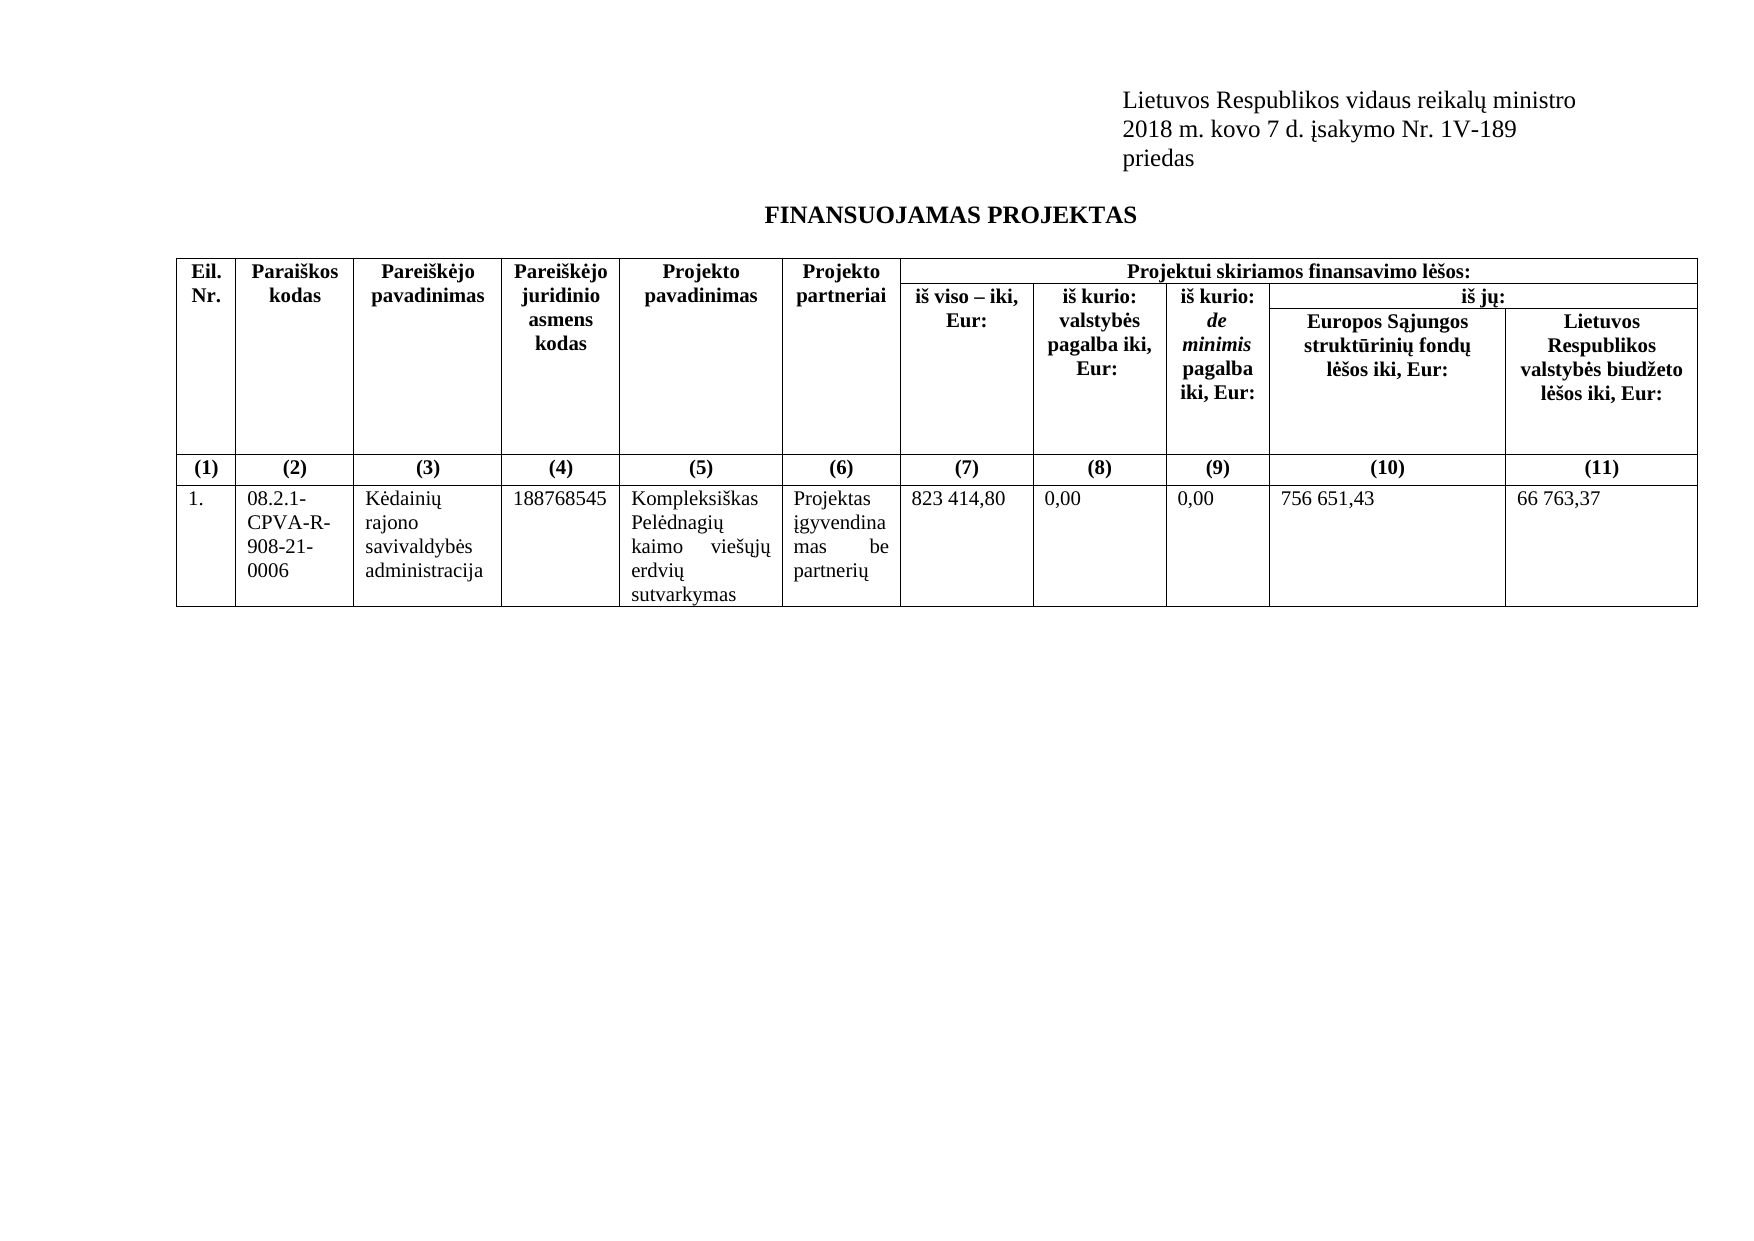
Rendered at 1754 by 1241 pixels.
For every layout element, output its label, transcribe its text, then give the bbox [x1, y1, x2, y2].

table_cell Europos Sąjungos struktūrinių fondų lėšos iki, Eur: [1270, 309, 1505, 454]
text FINANSUOJAMAS PROJEKTAS [177, 200, 1636, 229]
table_cell 0,00 [1167, 486, 1269, 606]
table_cell (1) [177, 455, 235, 485]
table_header Eil. Nr. [177, 259, 235, 454]
table_cell (2) [236, 455, 353, 485]
table_header Pareiškėjo pavadinimas [354, 259, 501, 454]
table_cell 66 763,37 [1506, 486, 1697, 606]
text priedas [1122, 143, 1636, 172]
table_cell (11) [1506, 455, 1697, 485]
table_header Paraiškos kodas [236, 259, 353, 454]
table_cell iš kurio: valstybės pagalba iki, Eur: [1034, 284, 1166, 454]
text Lietuvos Respublikos vidaus reikalų ministro [1122, 85, 1636, 114]
table_header Projektui skiriamos finansavimo lėšos: [901, 259, 1697, 283]
text 2018 m. kovo 7 d. įsakymo Nr. 1V-189 [987, 114, 1636, 143]
table_cell (6) [783, 455, 900, 485]
table_cell (7) [901, 455, 1033, 485]
table_cell 823 414,80 [901, 486, 1033, 606]
table_cell (3) [354, 455, 501, 485]
table_cell (4) [502, 455, 619, 485]
table_cell (9) [1167, 455, 1269, 485]
table_cell Kompleksiškas Pelėdnagių kaimo viešųjų erdvių sutvarkymas [620, 486, 782, 606]
table_cell (8) [1034, 455, 1166, 485]
table_cell (10) [1270, 455, 1505, 485]
table_cell 1. [177, 486, 235, 606]
table_cell 08.2.1-CPVA-R-908-21-0006 [236, 486, 353, 606]
table_cell 756 651,43 [1270, 486, 1505, 606]
table_cell Projektas įgyvendinamas be partnerių [783, 486, 900, 606]
table_header Projekto pavadinimas [620, 259, 782, 454]
table_cell iš viso – iki, Eur: [901, 284, 1033, 454]
table_header Pareiškėjo juridinio asmens kodas [502, 259, 619, 454]
table_cell 0,00 [1034, 486, 1166, 606]
table_cell iš jų: [1270, 284, 1697, 308]
table_cell iš kurio: de minimis pagalba iki, Eur: [1167, 284, 1269, 454]
table_cell Lietuvos Respublikos valstybės biudžeto lėšos iki, Eur: [1506, 309, 1697, 454]
table_cell (5) [620, 455, 782, 485]
table_cell 188768545 [502, 486, 619, 606]
table_header Projekto partneriai [783, 259, 900, 454]
table_cell Kėdainių rajono savivaldybės administracija [354, 486, 501, 606]
